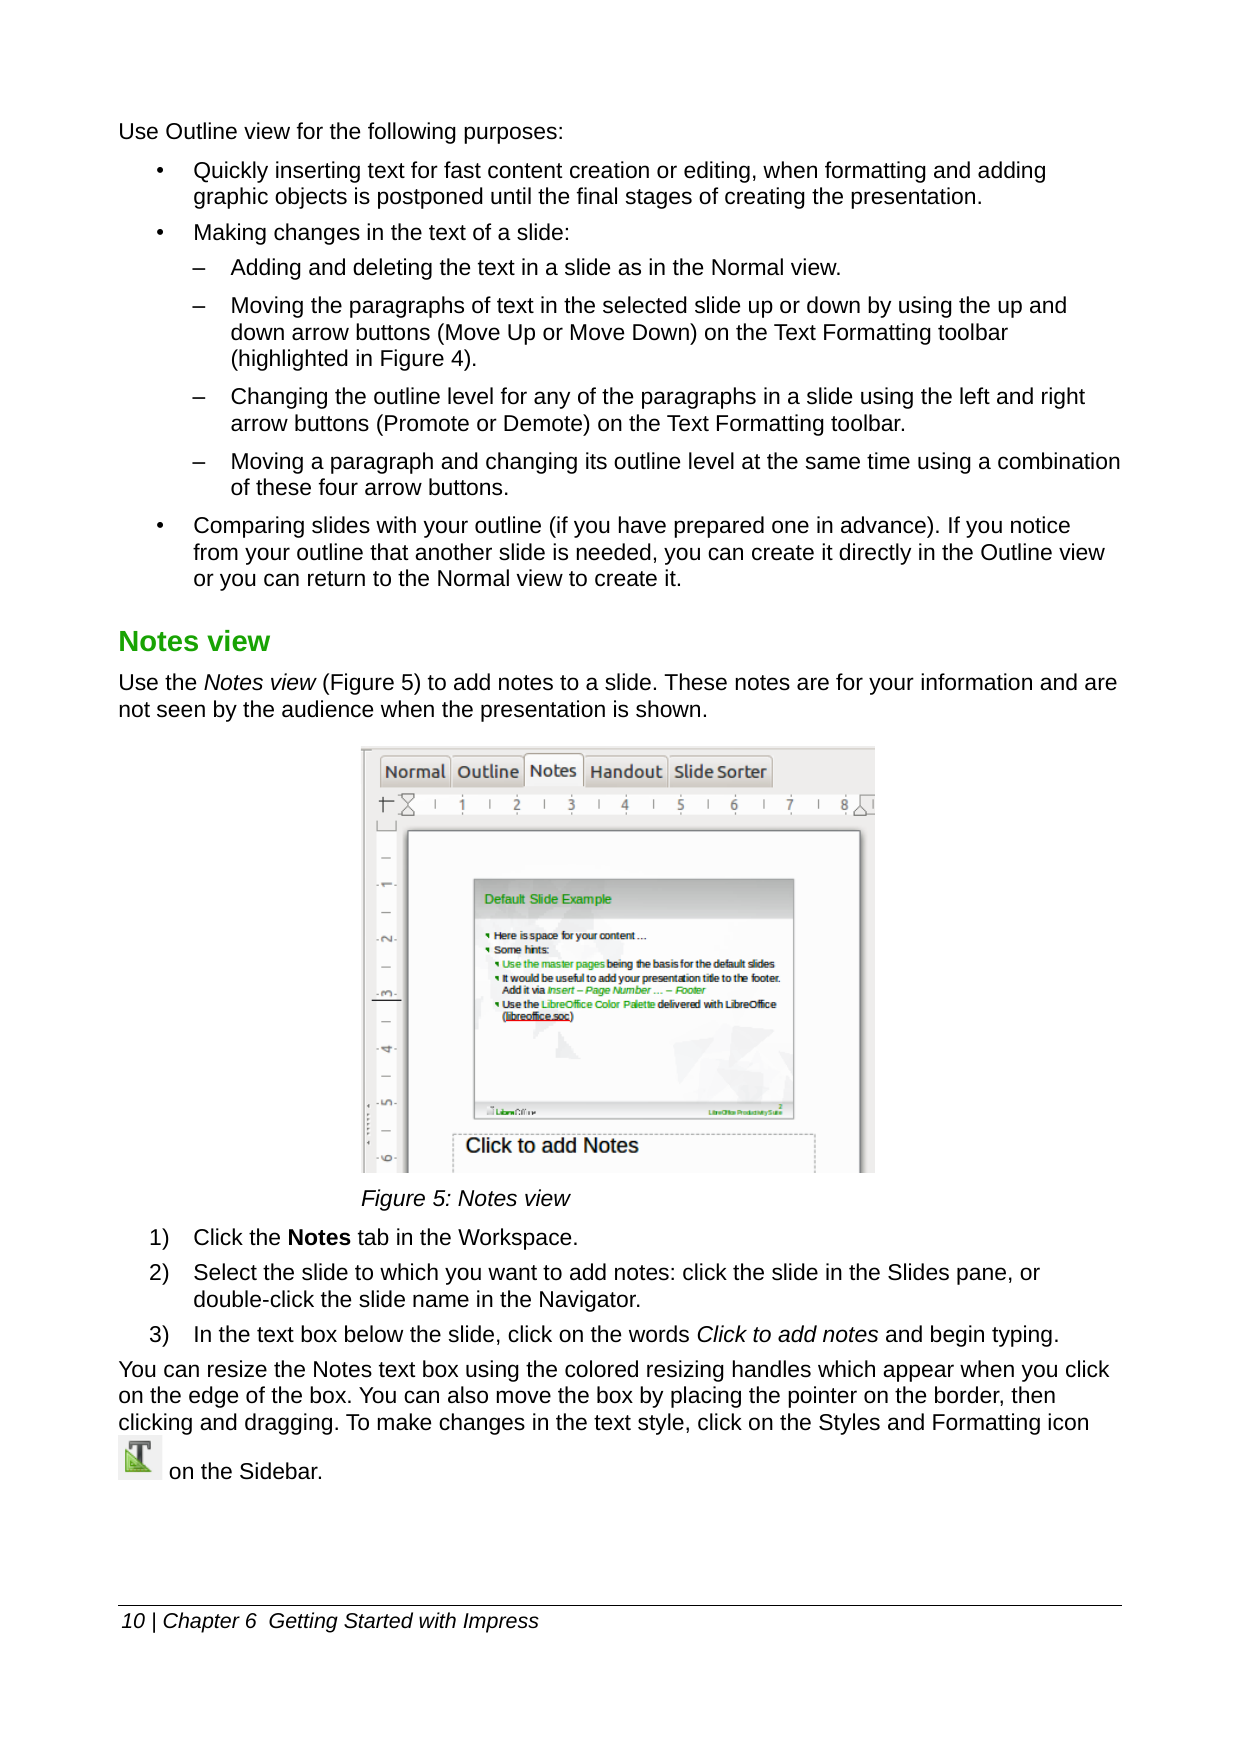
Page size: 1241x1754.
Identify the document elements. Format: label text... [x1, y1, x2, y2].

list Click the Notes tab in the Workspace. [169, 1224, 1122, 1250]
list Adding and deleting the text in a slide as in the Normal view. [192, 254, 1122, 280]
text Figure 5: Notes view [361, 1185, 880, 1211]
list Moving a paragraph and changing its outline level at the same time using a combination of these four arrow buttons. [192, 448, 1122, 501]
list Moving the paragraphs of text in the selected slide up or down by using the up and down arrow buttons (Move Up or Move Down) on the Text Formatting toolbar (highlighted in Figure 4). [192, 292, 1122, 371]
text Use Outline view for the following purposes: [118, 118, 1122, 144]
list Quickly inserting text for fast content creation or editing, when formatting and adding graphic objects is postponed until the final stages of creating the presentation. [156, 157, 1122, 210]
list Comparing slides with your outline (if you have prepared one in advance). If you notice from your outline that another slide is needed, you can create it directly in the Outline view or you can return to the Normal view to create it. [156, 512, 1122, 592]
list In the text box below the slide, click on the words Click to add notes and begin typing. [169, 1321, 1122, 1347]
text Use the Notes view (Figure 5) to add notes to a slide. These notes are for your information and are not seen by the audience when the presentation is shown. [118, 669, 1122, 722]
text You can resize the Notes text box using the colored resizing handles which appear when you click on the edge of the box. You can also move the box by placing the pointer on the border, then clicking and dragging. To make changes in the text style, click on the Styles and Formatting icon on the Sidebar. [118, 1356, 1122, 1484]
list Making changes in the text of a slide: [156, 218, 1122, 245]
list Select the slide to which you want to add notes: click the slide in the Slides pane, or double-click the slide name in the Navigator. [169, 1259, 1122, 1312]
subtitle Notes view [118, 624, 1122, 658]
list Changing the outline level for any of the paragraphs in a slide using the left and right arrow buttons (Promote or Demote) on the Text Formatting toolbar. [192, 383, 1122, 436]
picture [360, 746, 875, 1173]
